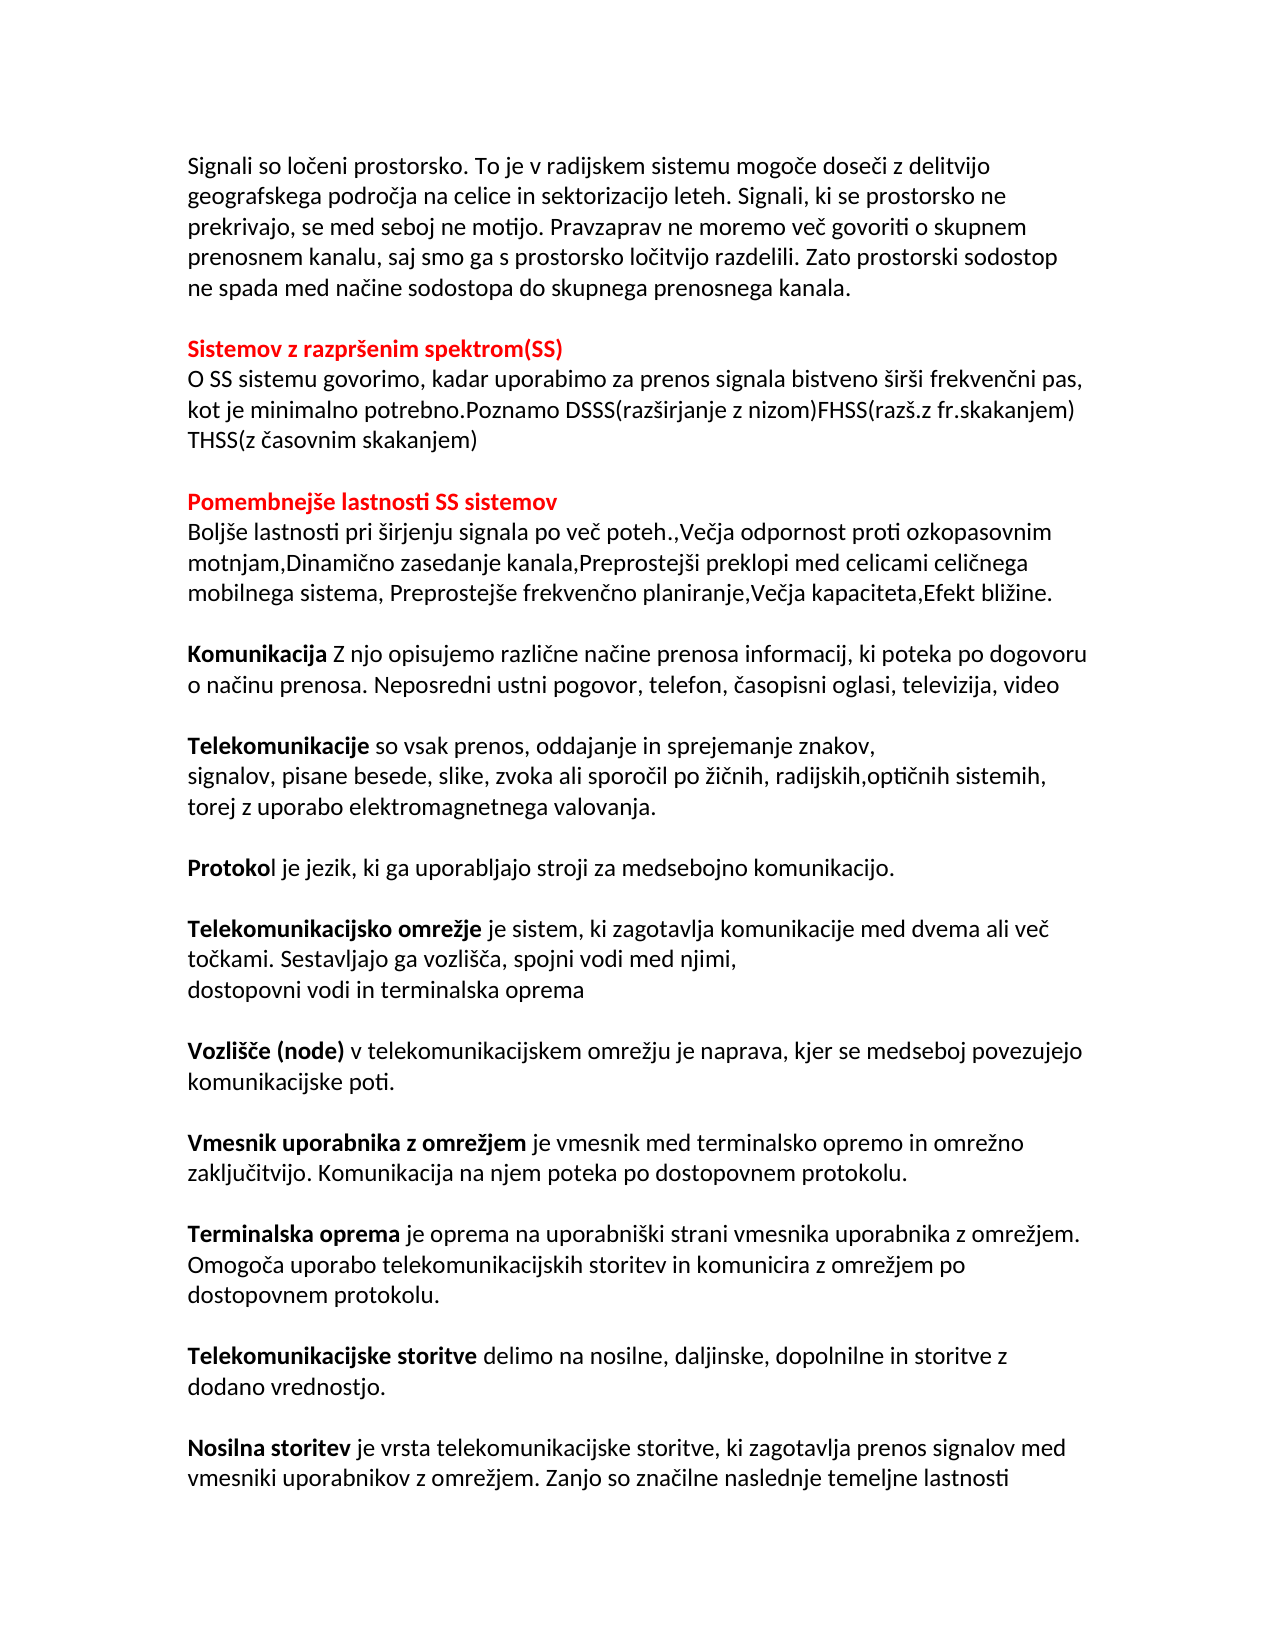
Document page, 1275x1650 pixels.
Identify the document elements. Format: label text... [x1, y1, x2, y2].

text Boljše lastnosti pri širjenju signala po več poteh.,Večja odpornost proti ozkopasovnim motnjam,Dinamično zasedanje kanala,Preprostejši preklopi med celicami celičnega mobilnega sistema, Preprostejše frekvenčno planiranje,Večja kapaciteta,Efekt bližine. [187, 516, 1088, 608]
text Telekomunikacije so vsak prenos, oddajanje in sprejemanje znakov, [187, 730, 1088, 760]
text O SS sistemu govorimo, kadar uporabimo za prenos signala bistveno širši frekvenčni pas, kot je minimalno potrebno.Poznamo DSSS(razširjanje z nizom)FHSS(razš.z fr.skakanjem) THSS(z časovnim skakanjem) [187, 364, 1088, 455]
text Telekomunikacijsko omrežje je sistem, ki zagotavlja komunikacije med dvema ali več točkami. Sestavljajo ga vozlišča, spojni vodi med njimi, [187, 913, 1088, 974]
text Telekomunikacijske storitve delimo na nosilne, daljinske, dopolnilne in storitve z dodano vrednostjo. [187, 1340, 1088, 1401]
text Pomembnejše lastnosti SS sistemov [187, 486, 1088, 516]
text Signali so ločeni prostorsko. To je v radijskem sistemu mogoče doseči z delitvijo geografskega področja na celice in sektorizacijo leteh. Signali, ki se prostorsko ne prekrivajo, se med seboj ne motijo. Pravzaprav ne moremo več govoriti o skupnem prenosnem kanalu, saj smo ga s prostorsko ločitvijo razdelili. Zato prostorski sodostop ne spada med načine sodostopa do skupnega prenosnega kanala. [187, 150, 1088, 303]
text signalov, pisane besede, slike, zvoka ali sporočil po žičnih, radijskih,optičnih sistemih, torej z uporabo elektromagnetnega valovanja. [187, 760, 1088, 821]
text Nosilna storitev je vrsta telekomunikacijske storitve, ki zagotavlja prenos signalov med vmesniki uporabnikov z omrežjem. Zanjo so značilne naslednje temeljne lastnosti [187, 1432, 1088, 1493]
text Terminalska oprema je oprema na uporabniški strani vmesnika uporabnika z omrežjem. Omogoča uporabo telekomunikacijskih storitev in komunicira z omrežjem po dostopovnem protokolu. [187, 1218, 1088, 1310]
text Komunikacija Z njo opisujemo različne načine prenosa informacij, ki poteka po dogovoru o načinu prenosa. Neposredni ustni pogovor, telefon, časopisni oglasi, televizija, video [187, 638, 1088, 699]
text Sistemov z razpršenim spektrom(SS) [187, 333, 1088, 364]
text Vmesnik uporabnika z omrežjem je vmesnik med terminalsko opremo in omrežno zaključitvijo. Komunikacija na njem poteka po dostopovnem protokolu. [187, 1127, 1088, 1188]
text dostopovni vodi in terminalska oprema [187, 974, 1088, 1004]
text Vozlišče (node) v telekomunikacijskem omrežju je naprava, kjer se medseboj povezujejo komunikacijske poti. [187, 1035, 1088, 1096]
text Protokol je jezik, ki ga uporabljajo stroji za medsebojno komunikacijo. [187, 852, 1088, 882]
